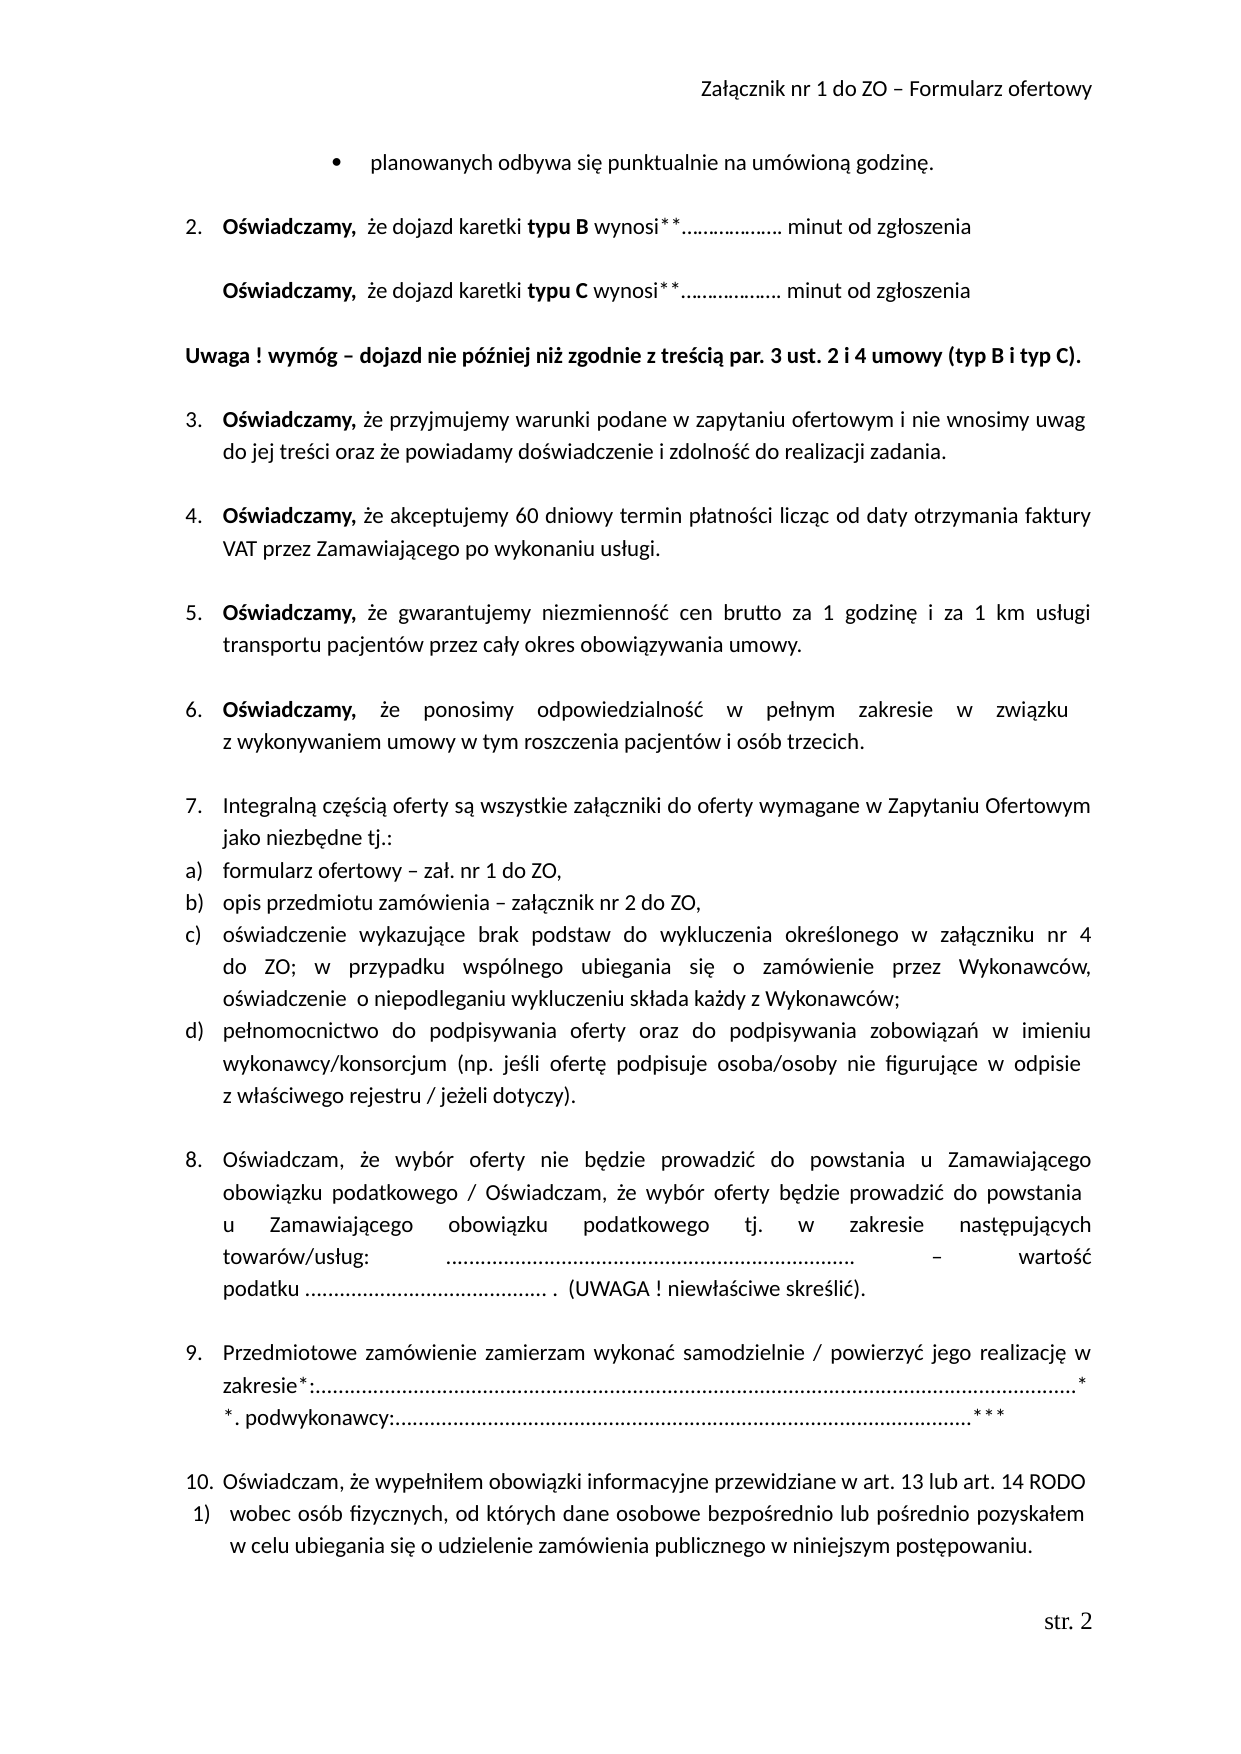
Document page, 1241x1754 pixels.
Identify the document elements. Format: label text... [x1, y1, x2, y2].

list Oświadczamy, że dojazd karetki typu B wynosi**………………. minut od zgłoszenia [185, 212, 1093, 240]
list Oświadczamy, że przyjmujemy warunki podane w zapytaniu ofertowym i nie wnosimy uwag do jej treści oraz że powiadamy doświadczenie i zdolność do realizacji zadania. [185, 405, 1093, 465]
list Oświadczamy, że akceptujemy 60 dniowy termin płatności licząc od daty otrzymania faktury VAT przez Zamawiającego po wykonaniu usługi. [185, 502, 1093, 562]
list Oświadczam, że wypełniłem obowiązki informacyjne przewidziane w art. 13 lub art. 14 RODO [185, 1467, 1093, 1495]
list planowanych odbywa się punktualnie na umówioną godzinę. [333, 148, 1093, 176]
list oświadczenie wykazujące brak podstaw do wykluczenia określonego w załączniku nr 4 do ZO; w przypadku wspólnego ubiegania się o zamówienie przez Wykonawców, oświadczenie o niepodleganiu wykluczeniu składa każdy z Wykonawców; [185, 920, 1093, 1012]
list Integralną częścią oferty są wszystkie załączniki do oferty wymagane w Zapytaniu Ofertowym jako niezbędne tj.: [185, 791, 1093, 852]
list opis przedmiotu zamówienia – załącznik nr 2 do ZO, [185, 888, 1093, 916]
list Oświadczamy, że dojazd karetki typu C wynosi**………………. minut od zgłoszenia [223, 276, 1093, 304]
list pełnomocnictwo do podpisywania oferty oraz do podpisywania zobowiązań w imieniu wykonawcy/konsorcjum (np. jeśli ofertę podpisuje osoba/osoby nie figurujące w odpisie z właściwego rejestru / jeżeli dotyczy). [185, 1017, 1093, 1109]
list Oświadczamy, że ponosimy odpowiedzialność w pełnym zakresie w związku z wykonywaniem umowy w tym roszczenia pacjentów i osób trzecich. [185, 695, 1093, 755]
list formularz ofertowy – zał. nr 1 do ZO, [185, 856, 1093, 884]
list Przedmiotowe zamówienie zamierzam wykonać samodzielnie / powierzyć jego realizację w zakresie*:....................................................................................................................................**. podwykonawcy:....................................................................................................*** [185, 1338, 1093, 1431]
list Oświadczamy, że gwarantujemy niezmienność cen brutto za 1 godzinę i za 1 km usługi transportu pacjentów przez cały okres obowiązywania umowy. [185, 598, 1093, 658]
list Oświadczam, że wybór oferty nie będzie prowadzić do powstania u Zamawiającego obowiązku podatkowego / Oświadczam, że wybór oferty będzie prowadzić do powstania u Zamawiającego obowiązku podatkowego tj. w zakresie następujących towarów/usług: ....................................................................... – wartość podatku .......................................... . (UWAGA ! niewłaściwe skreślić). [185, 1145, 1093, 1302]
list wobec osób fizycznych, od których dane osobowe bezpośrednio lub pośrednio pozyskałem w celu ubiegania się o udzielenie zamówienia publicznego w niniejszym postępowaniu. [192, 1499, 1093, 1560]
text Uwaga ! wymóg – dojazd nie później niż zgodnie z treścią par. 3 ust. 2 i 4 umowy (typ B i typ C). [185, 341, 1093, 369]
